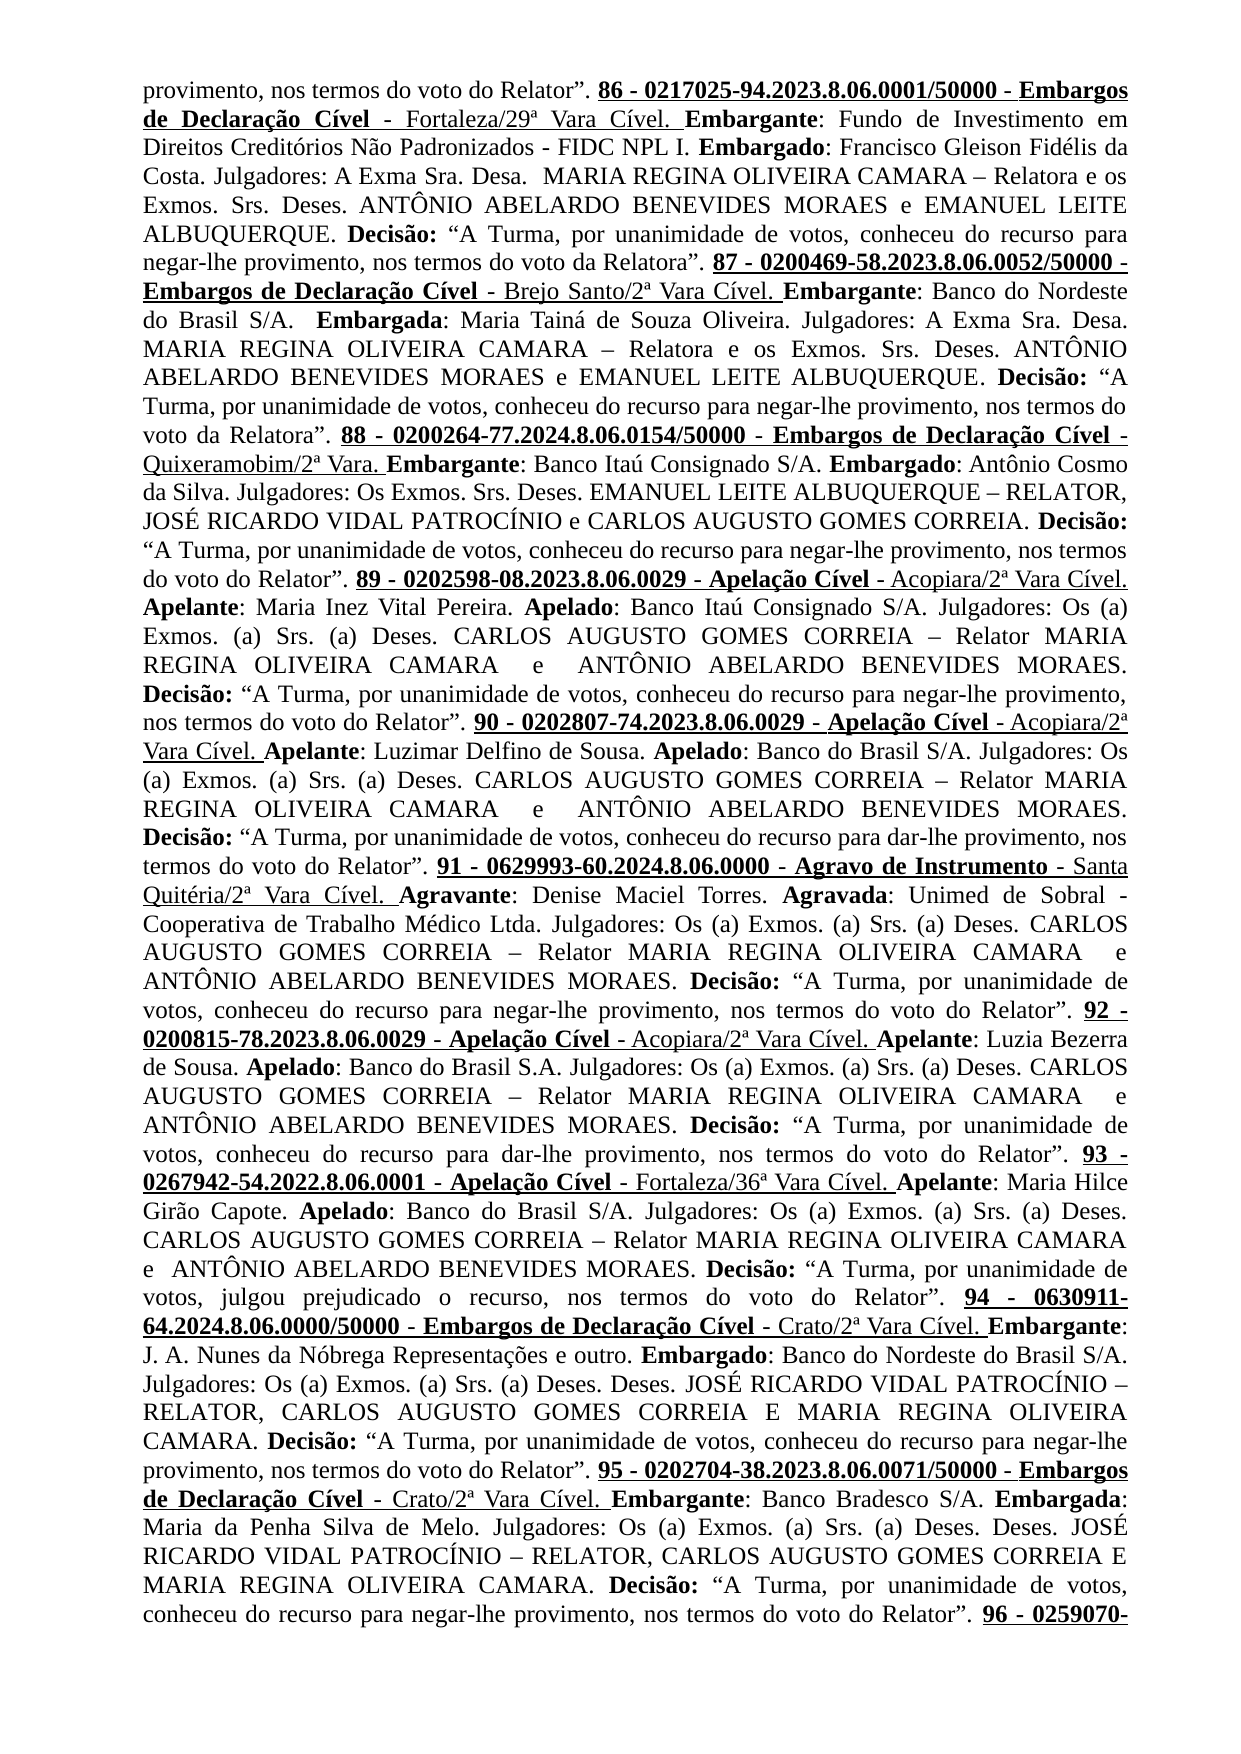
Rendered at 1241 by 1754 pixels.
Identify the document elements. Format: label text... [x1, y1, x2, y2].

text provimento, nos termos do voto do Relator”. 86 - 0217025-94.2023.8.06.0001/50000 - Embargos de Declaração Cível - Fortaleza/29ª Vara Cível. Embargante: Fundo de Investimento em Direitos Creditórios Não Padronizados - FIDC NPL I. Embargado: Francisco Gleison Fidélis da Costa. Julgadores: A Exma Sra. Desa. MARIA REGINA OLIVEIRA CAMARA – Relatora e os Exmos. Srs. Deses. ANTÔNIO ABELARDO BENEVIDES MORAES e EMANUEL LEITE ALBUQUERQUE. Decisão: “A Turma, por unanimidade de votos, conheceu do recurso para negar-lhe provimento, nos termos do voto da Relatora”. 87 - 0200469-58.2023.8.06.0052/50000 - Embargos de Declaração Cível - Brejo Santo/2ª Vara Cível. Embargante: Banco do Nordeste do Brasil S/A. Embargada: Maria Tainá de Souza Oliveira. Julgadores: A Exma Sra. Desa. MARIA REGINA OLIVEIRA CAMARA – Relatora e os Exmos. Srs. Deses. ANTÔNIO ABELARDO BENEVIDES MORAES e EMANUEL LEITE ALBUQUERQUE. Decisão: “A Turma, por unanimidade de votos, conheceu do recurso para negar-lhe provimento, nos termos do voto da Relatora”. 88 - 0200264-77.2024.8.06.0154/50000 - Embargos de Declaração Cível - Quixeramobim/2ª Vara. Embargante: Banco Itaú Consignado S/A. Embargado: Antônio Cosmo da Silva. Julgadores: Os Exmos. Srs. Deses. EMANUEL LEITE ALBUQUERQUE – RELATOR, JOSÉ RICARDO VIDAL PATROCÍNIO e CARLOS AUGUSTO GOMES CORREIA. Decisão: “A Turma, por unanimidade de votos, conheceu do recurso para negar-lhe provimento, nos termos do voto do Relator”. 89 - 0202598-08.2023.8.06.0029 - Apelação Cível - Acopiara/2ª Vara Cível. Apelante: Maria Inez Vital Pereira. Apelado: Banco Itaú Consignado S/A. Julgadores: Os (a) Exmos. (a) Srs. (a) Deses. CARLOS AUGUSTO GOMES CORREIA – Relator MARIA REGINA OLIVEIRA CAMARA e ANTÔNIO ABELARDO BENEVIDES MORAES. Decisão: “A Turma, por unanimidade de votos, conheceu do recurso para negar-lhe provimento, nos termos do voto do Relator”. 90 - 0202807-74.2023.8.06.0029 - Apelação Cível - Acopiara/2ª Vara Cível. Apelante: Luzimar Delfino de Sousa. Apelado: Banco do Brasil S/A. Julgadores: Os (a) Exmos. (a) Srs. (a) Deses. CARLOS AUGUSTO GOMES CORREIA – Relator MARIA REGINA OLIVEIRA CAMARA e ANTÔNIO ABELARDO BENEVIDES MORAES. Decisão: “A Turma, por unanimidade de votos, conheceu do recurso para dar-lhe provimento, nos termos do voto do Relator”. 91 - 0629993-60.2024.8.06.0000 - Agravo de Instrumento - Santa Quitéria/2ª Vara Cível. Agravante: Denise Maciel Torres. Agravada: Unimed de Sobral - Cooperativa de Trabalho Médico Ltda. Julgadores: Os (a) Exmos. (a) Srs. (a) Deses. CARLOS AUGUSTO GOMES CORREIA – Relator MARIA REGINA OLIVEIRA CAMARA e ANTÔNIO ABELARDO BENEVIDES MORAES. Decisão: “A Turma, por unanimidade de votos, conheceu do recurso para negar-lhe provimento, nos termos do voto do Relator”. 92 - 0200815-78.2023.8.06.0029 - Apelação Cível - Acopiara/2ª Vara Cível. Apelante: Luzia Bezerra de Sousa. Apelado: Banco do Brasil S.A. Julgadores: Os (a) Exmos. (a) Srs. (a) Deses. CARLOS AUGUSTO GOMES CORREIA – Relator MARIA REGINA OLIVEIRA CAMARA e ANTÔNIO ABELARDO BENEVIDES MORAES. Decisão: “A Turma, por unanimidade de votos, conheceu do recurso para dar-lhe provimento, nos termos do voto do Relator”. 93 - 0267942-54.2022.8.06.0001 - Apelação Cível - Fortaleza/36ª Vara Cível. Apelante: Maria Hilce Girão Capote. Apelado: Banco do Brasil S/A. Julgadores: Os (a) Exmos. (a) Srs. (a) Deses. CARLOS AUGUSTO GOMES CORREIA – Relator MARIA REGINA OLIVEIRA CAMARA e ANTÔNIO ABELARDO BENEVIDES MORAES. Decisão: “A Turma, por unanimidade de votos, julgou prejudicado o recurso, nos termos do voto do Relator”. 94 - 0630911-64.2024.8.06.0000/50000 - Embargos de Declaração Cível - Crato/2ª Vara Cível. Embargante: J. A. Nunes da Nóbrega Representações e outro. Embargado: Banco do Nordeste do Brasil S/A. Julgadores: Os (a) Exmos. (a) Srs. (a) Deses. Deses. JOSÉ RICARDO VIDAL PATROCÍNIO – RELATOR, CARLOS AUGUSTO GOMES CORREIA E MARIA REGINA OLIVEIRA CAMARA. Decisão: “A Turma, por unanimidade de votos, conheceu do recurso para negar-lhe provimento, nos termos do voto do Relator”. 95 - 0202704-38.2023.8.06.0071/50000 - Embargos de Declaração Cível - Crato/2ª Vara Cível. Embargante: Banco Bradesco S/A. Embargada: Maria da Penha Silva de Melo. Julgadores: Os (a) Exmos. (a) Srs. (a) Deses. Deses. JOSÉ RICARDO VIDAL PATROCÍNIO – RELATOR, CARLOS AUGUSTO GOMES CORREIA E MARIA REGINA OLIVEIRA CAMARA. Decisão: “A Turma, por unanimidade de votos, conheceu do recurso para negar-lhe provimento, nos termos do voto do Relator”. 96 - 0259070- [143, 75, 1128, 1627]
